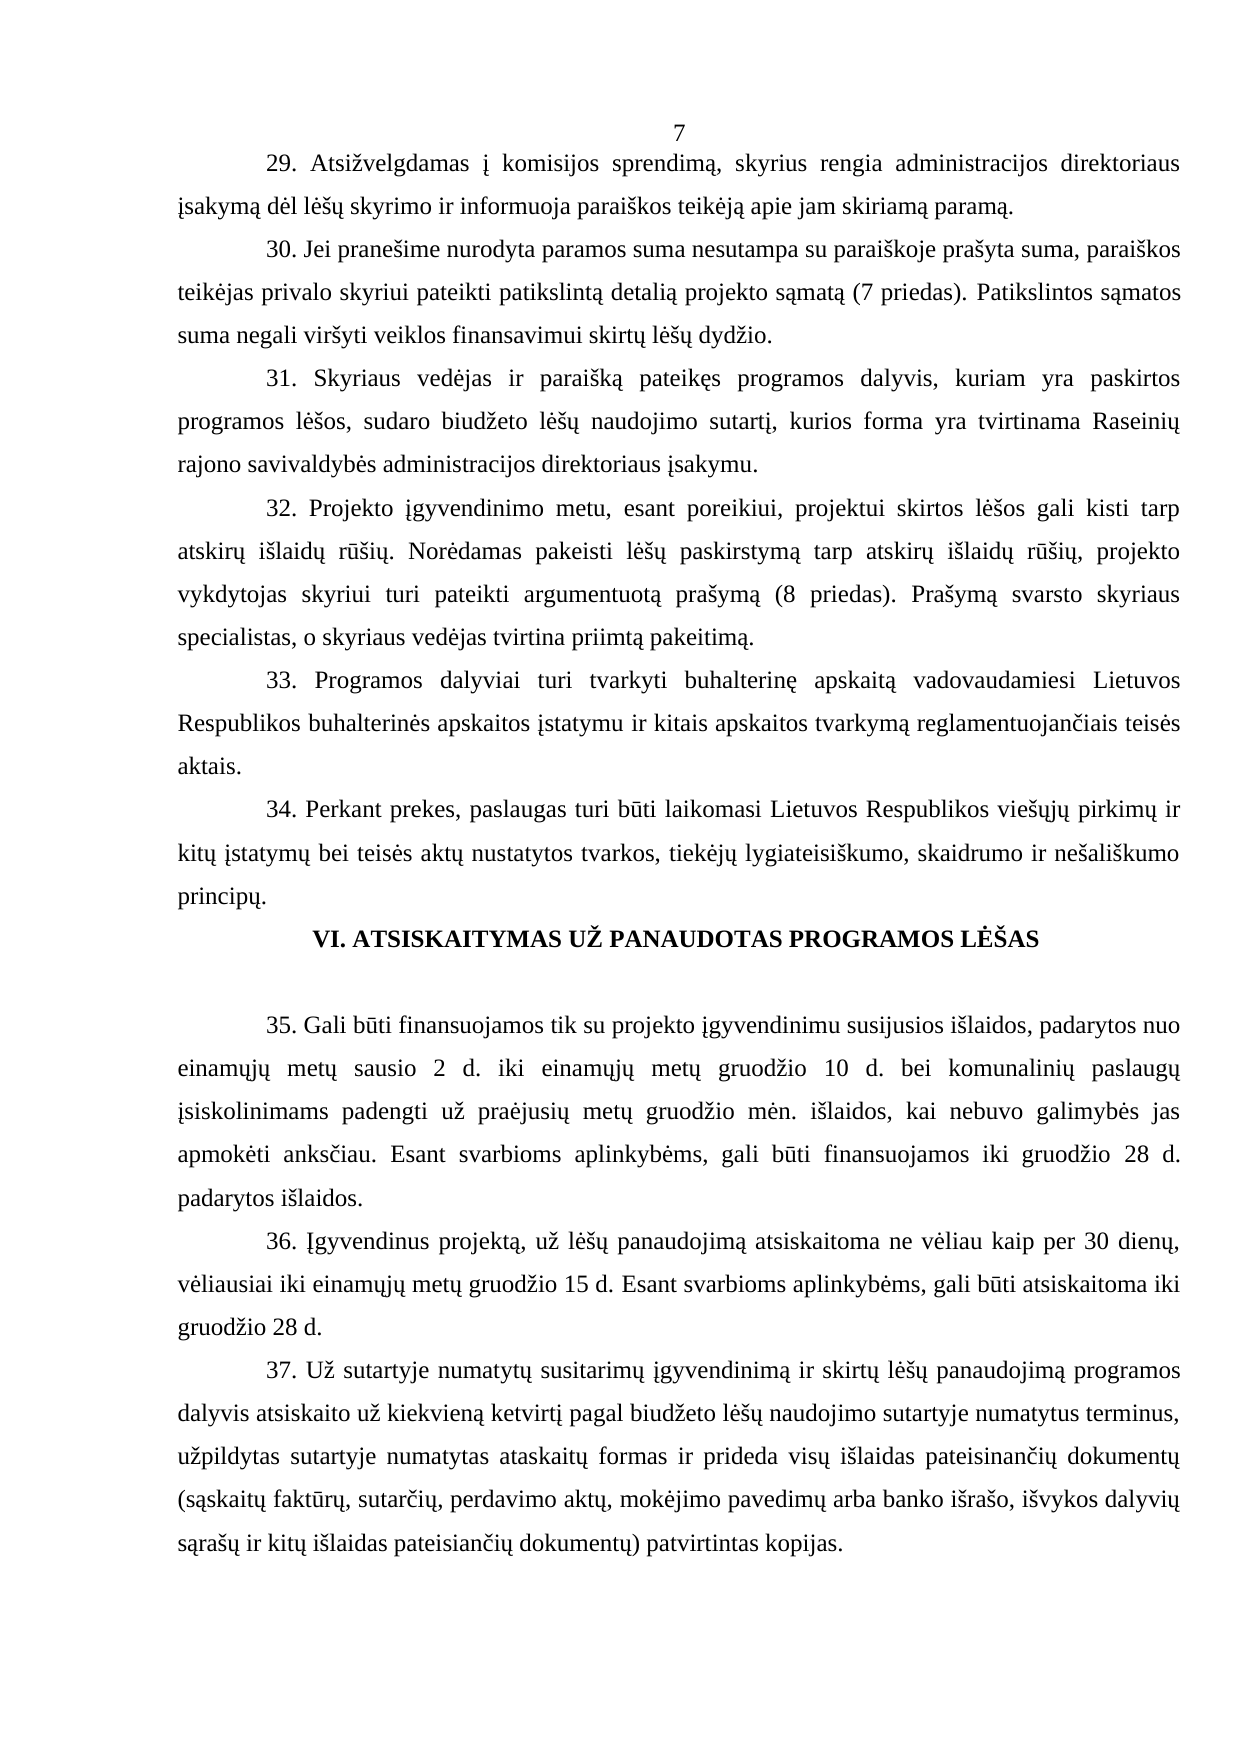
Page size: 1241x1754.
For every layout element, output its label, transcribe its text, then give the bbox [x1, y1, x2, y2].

text 32. Projekto įgyvendinimo metu, esant poreikiui, projektui skirtos lėšos gali kisti tarp atskirų išlaidų rūšių. Norėdamas pakeisti lėšų paskirstymą tarp atskirų išlaidų rūšių, projekto vykdytojas skyriui turi pateikti argumentuotą prašymą (8 priedas). Prašymą svarsto skyriaus specialistas, o skyriaus vedėjas tvirtina priimtą pakeitimą. [177, 493, 1181, 651]
text VI. ATSISKAITYMAS UŽ PANAUDOTAS PROGRAMOS LĖŠAS [177, 924, 1181, 953]
text 37. Už sutartyje numatytų susitarimų įgyvendinimą ir skirtų lėšų panaudojimą programos dalyvis atsiskaito už kiekvieną ketvirtį pagal biudžeto lėšų naudojimo sutartyje numatytus terminus, užpildytas sutartyje numatytas ataskaitų formas ir prideda visų išlaidas pateisinančių dokumentų (sąskaitų faktūrų, sutarčių, perdavimo aktų, mokėjimo pavedimų arba banko išrašo, išvykos dalyvių sąrašų ir kitų išlaidas pateisiančių dokumentų) patvirtintas kopijas. [177, 1355, 1181, 1556]
text 33. Programos dalyviai turi tvarkyti buhalterinę apskaitą vadovaudamiesi Lietuvos Respublikos buhalterinės apskaitos įstatymu ir kitais apskaitos tvarkymą reglamentuojančiais teisės aktais. [177, 665, 1181, 780]
text 36. Įgyvendinus projektą, už lėšų panaudojimą atsiskaitoma ne vėliau kaip per 30 dienų, vėliausiai iki einamųjų metų gruodžio 15 d. Esant svarbioms aplinkybėms, gali būti atsiskaitoma iki gruodžio 28 d. [177, 1226, 1181, 1341]
text 35. Gali būti finansuojamos tik su projekto įgyvendinimu susijusios išlaidos, padarytos nuo einamųjų metų sausio 2 d. iki einamųjų metų gruodžio 10 d. bei komunalinių paslaugų įsiskolinimams padengti už praėjusių metų gruodžio mėn. išlaidos, kai nebuvo galimybės jas apmokėti anksčiau. Esant svarbioms aplinkybėms, gali būti finansuojamos iki gruodžio 28 d. padarytos išlaidos. [177, 1010, 1181, 1211]
text 31. Skyriaus vedėjas ir paraišką pateikęs programos dalyvis, kuriam yra paskirtos programos lėšos, sudaro biudžeto lėšų naudojimo sutartį, kurios forma yra tvirtinama Raseinių rajono savivaldybės administracijos direktoriaus įsakymu. [177, 363, 1181, 478]
text 34. Perkant prekes, paslaugas turi būti laikomasi Lietuvos Respublikos viešųjų pirkimų ir kitų įstatymų bei teisės aktų nustatytos tvarkos, tiekėjų lygiateisiškumo, skaidrumo ir nešališkumo principų. [177, 794, 1181, 909]
text 30. Jei pranešime nurodyta paramos suma nesutampa su paraiškoje prašyta suma, paraiškos teikėjas privalo skyriui pateikti patikslintą detalią projekto sąmatą (7 priedas). Patikslintos sąmatos suma negali viršyti veiklos finansavimui skirtų lėšų dydžio. [177, 234, 1181, 349]
text 29. Atsižvelgdamas į komisijos sprendimą, skyrius rengia administracijos direktoriaus įsakymą dėl lėšų skyrimo ir informuoja paraiškos teikėją apie jam skiriamą paramą. [177, 148, 1181, 219]
